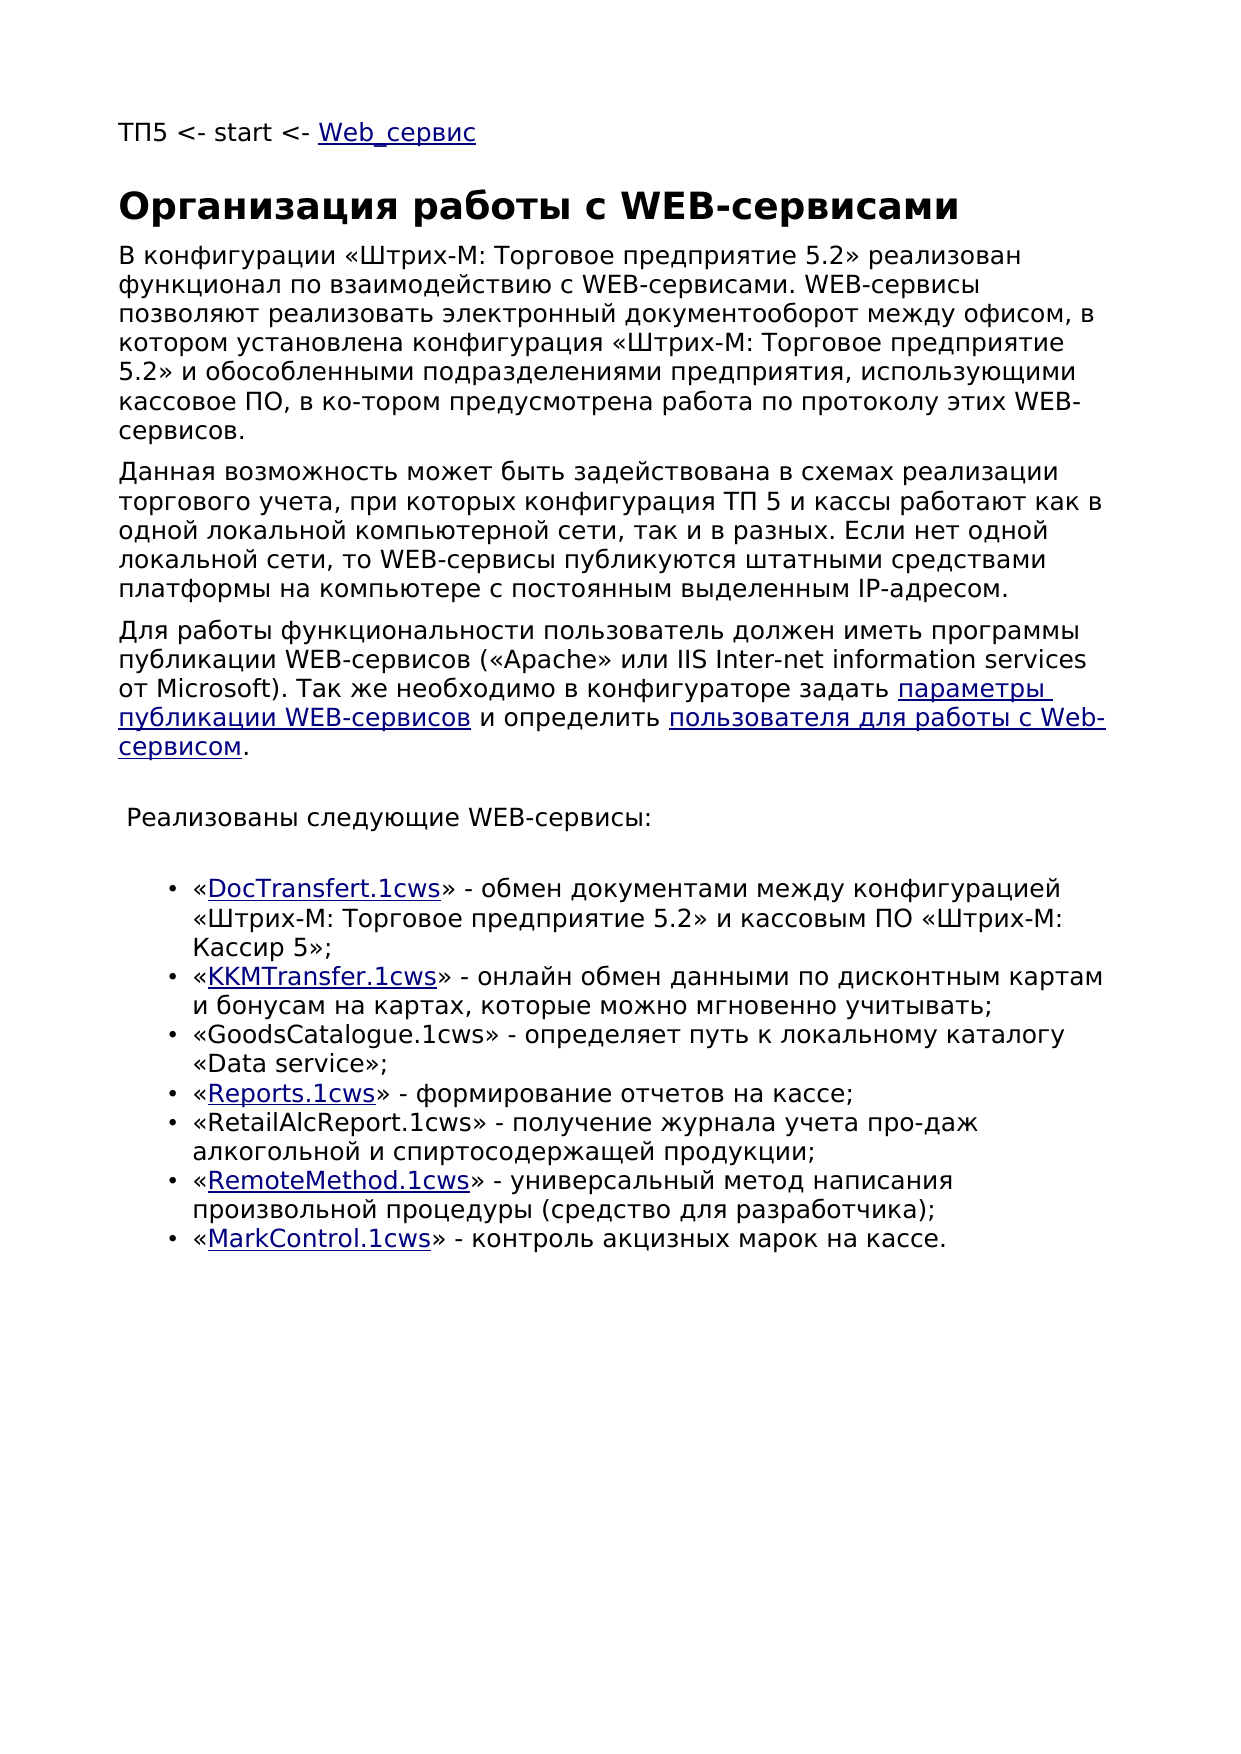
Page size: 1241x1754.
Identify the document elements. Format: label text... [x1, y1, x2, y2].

text Реализованы следующие WEB-сервисы: [118, 774, 1122, 833]
text ТП5 <- start <- Web_сервис [118, 118, 1122, 147]
text В конфигурации «Штрих-М: Торговое предприятие 5.2» реализован функционал по взаимодействию с WEB-сервисами. WEB-сервисы позволяют реализовать электронный документооборот между офисом, в котором установлена конфигурация «Штрих-М: Торговое предприятие 5.2» и обособленными подразделениями предприятия, использующими кассовое ПО, в ко-тором предусмотрена работа по протоколу этих WEB-сервисов. [118, 241, 1122, 445]
list «GoodsCatalogue.1cws» - определяет путь к локальному каталогу «Data service»; [177, 1020, 1122, 1079]
list «Reports.1cws» - формирование отчетов на кассе; [177, 1079, 1122, 1108]
list «RemoteMethod.1cws» - универсальный метод написания произвольной процедуры (средство для разработчика); [177, 1166, 1122, 1224]
text Данная возможность может быть задействована в схемах реализации торгового учета, при которых конфигурация ТП 5 и кассы работают как в одной локальной компьютерной сети, так и в разных. Если нет одной локальной сети, то WEB-сервисы публикуются штатными средствами платформы на компьютере с постоянным выделенным IP-адресом. [118, 458, 1122, 603]
list «DocTransfert.1cws» - обмен документами между конфигурацией «Штрих-М: Торговое предприятие 5.2» и кассовым ПО «Штрих-М: Кассир 5»; [177, 874, 1122, 962]
list «MarkControl.1cws» - контроль акцизных марок на кассе. [177, 1224, 1122, 1254]
text Для работы функциональности пользователь должен иметь программы публикации WEB-сервисов («Apache» или IIS Inter-net information services от Microsoft). Так же необходимо в конфигураторе задать параметры публикации WEB-сервисов и определить пользователя для работы с Web-сервисом. [118, 616, 1122, 762]
list «KKMTransfer.1cws» - онлайн обмен данными по дисконтным картам и бонусам на картах, которые можно мгновенно учитывать; [177, 962, 1122, 1020]
subtitle Организация работы с WEB-сервисами [118, 185, 1122, 228]
list «RetailAlcReport.1cws» - получение журнала учета про-даж алкогольной и спиртосодержащей продукции; [177, 1108, 1122, 1166]
